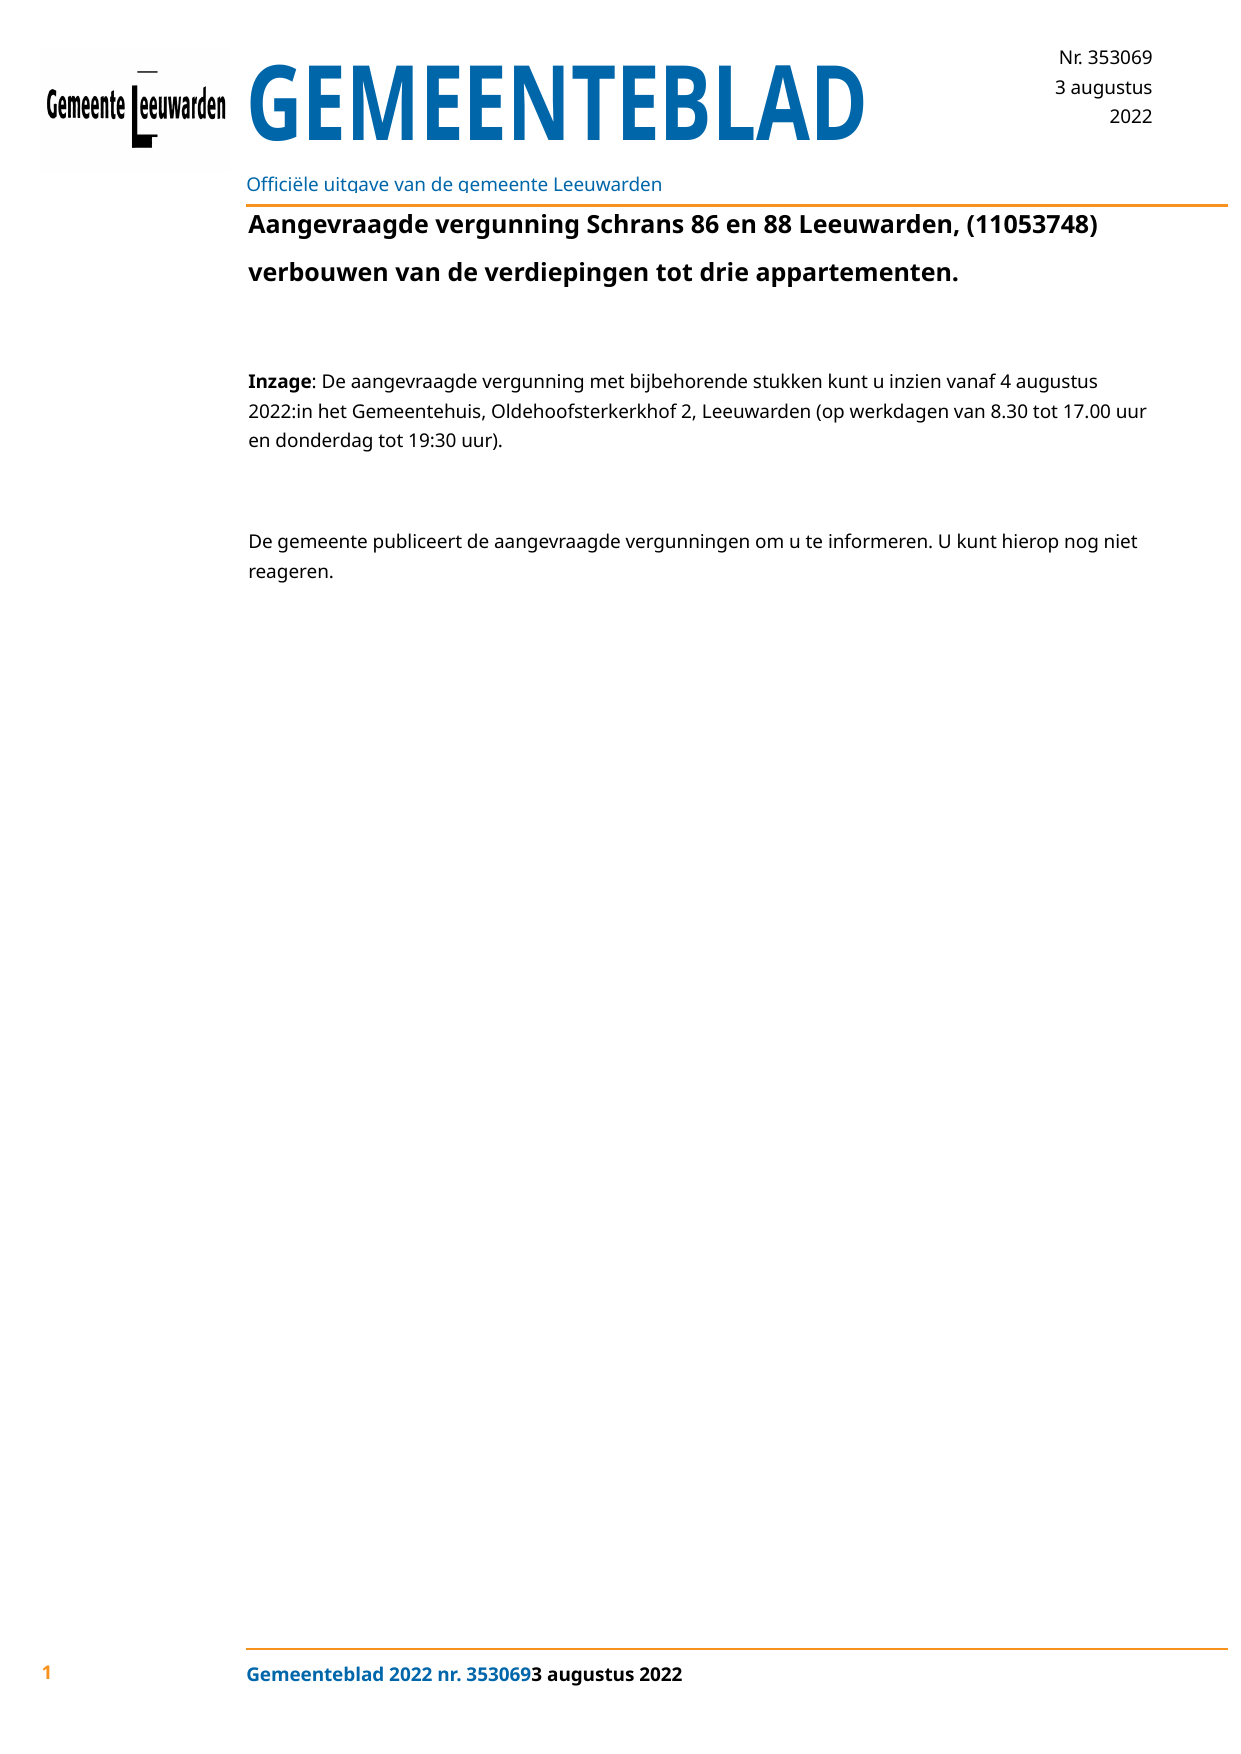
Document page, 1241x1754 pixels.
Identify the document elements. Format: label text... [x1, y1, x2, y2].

picture [41, 47, 231, 172]
text Aangevraagde vergunning Schrans 86 en 88 Leeuwarden, (11053748) verbouwen van de verdiepingen tot drie appartementen. [248, 207, 1152, 288]
text Inzage: De aangevraagde vergunning met bijbehorende stukken kunt u inzien vanaf 4 augustus 2022:in het Gemeentehuis, Oldehoofsterkerkhof 2, Leeuwarden (op werkdagen van 8.30 tot 17.00 uur en donderdag tot 19:30 uur). [248, 368, 1152, 453]
text De gemeente publiceert de aangevraagde vergunningen om u te informeren. U kunt hierop nog niet reageren. [248, 528, 1152, 584]
